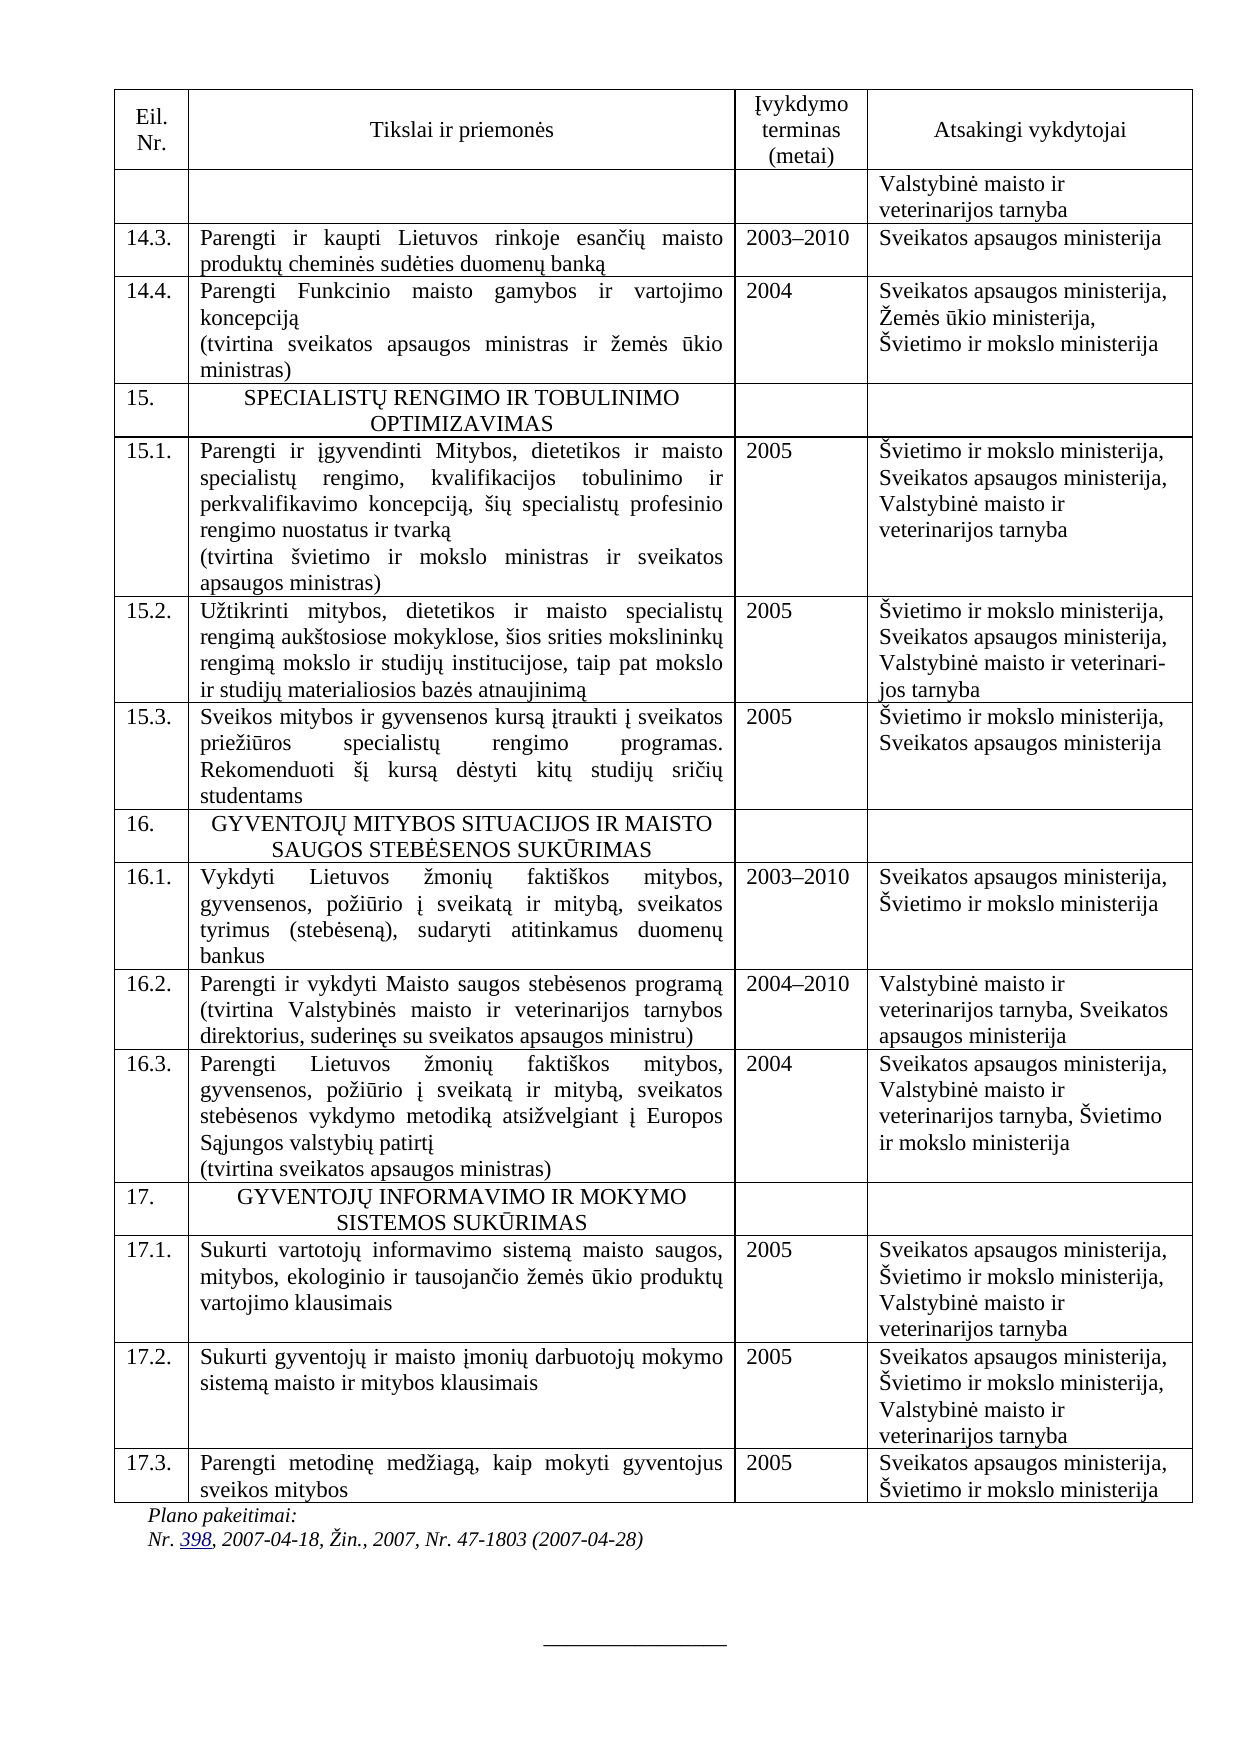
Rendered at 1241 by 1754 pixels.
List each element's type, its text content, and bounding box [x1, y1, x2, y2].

table_cell [736, 384, 867, 436]
table_cell Parengti ir kaupti Lietuvos rinkoje esančių maisto produktų cheminės sudėties duomenų banką [189, 224, 734, 276]
table_cell 2003–2010 [736, 224, 867, 276]
table_cell 14.3. [115, 224, 188, 276]
table_cell 2004–2010 [736, 970, 867, 1049]
table_cell Valstybinė maisto ir veterinarijos tarnyba, Sveikatos apsaugos ministerija [868, 970, 1192, 1049]
table_cell 16. [115, 810, 188, 862]
table_cell 17.1. [115, 1236, 188, 1342]
table_cell Parengti Lietuvos žmonių faktiškos mitybos, gyvensenos, požiūrio į sveikatą ir mitybą, sveikatos stebėsenos vykdymo metodiką atsižvelgiant į Europos Sąjungos valstybių patirtį (tvirtina sveikatos apsaugos ministras) [189, 1050, 734, 1182]
table_cell Parengti ir įgyvendinti Mitybos, dietetikos ir maisto specialistų rengimo, kvalifikacijos tobulinimo ir perkvalifikavimo koncepciją, šių specialistų profesinio rengimo nuostatus ir tvarką (tvirtina švietimo ir mokslo ministras ir sveikatos apsaugos ministras) [189, 438, 734, 596]
table_cell [115, 170, 188, 222]
table_cell Sveikatos apsaugos ministerija, Švietimo ir mokslo ministerija, Valstybinė maisto ir veterinarijos tarnyba [868, 1343, 1192, 1448]
table_cell Parengti Funkcinio maisto gamybos ir vartojimo koncepciją (tvirtina sveikatos apsaugos ministras ir žemės ūkio ministras) [189, 277, 734, 383]
table_cell 2004 [736, 1050, 867, 1182]
table_cell 2005 [736, 1343, 867, 1448]
table_cell 17. [115, 1183, 188, 1235]
table_header Įvykdymo terminas (metai) [736, 90, 867, 169]
table_cell GYVENTOJŲ INFORMAVIMO IR MOKYMO SISTEMOS SUKŪRIMAS [189, 1183, 734, 1235]
table_cell Sveikatos apsaugos ministerija, Švietimo ir mokslo ministerija [868, 1449, 1192, 1502]
table_cell [736, 810, 867, 862]
table_cell Valstybinė maisto ir veterinarijos tarnyba [868, 170, 1192, 222]
table_cell Sveikatos apsaugos ministerija, Valstybinė maisto ir veterinarijos tarnyba, Švietimo ir mokslo ministerija [868, 1050, 1192, 1182]
table_cell Sveikatos apsaugos ministerija, Švietimo ir mokslo ministerija [868, 863, 1192, 969]
table_cell [868, 384, 1192, 436]
table_cell Sveikatos apsaugos ministerija [868, 224, 1192, 276]
table_cell SPECIALISTŲ RENGIMO IR TOBULINIMO OPTIMIZAVIMAS [189, 384, 734, 436]
table_cell [868, 1183, 1192, 1235]
table_cell 2005 [736, 1449, 867, 1502]
table_cell Vykdyti Lietuvos žmonių faktiškos mitybos, gyvensenos, požiūrio į sveikatą ir mitybą, sveikatos tyrimus (stebėseną), sudaryti atitinkamus duomenų bankus [189, 863, 734, 969]
table_cell 15. [115, 384, 188, 436]
table_cell 2005 [736, 703, 867, 808]
text Plano pakeitimai: [148, 1503, 1122, 1527]
table_cell Švietimo ir mokslo ministerija, Sveikatos apsaugos ministerija, Valstybinė maisto ir veterinarijos tarnyba [868, 438, 1192, 596]
table_cell 17.2. [115, 1343, 188, 1448]
table_cell 15.1. [115, 438, 188, 596]
table_cell [868, 810, 1192, 862]
table_cell Sukurti vartotojų informavimo sistemą maisto saugos, mitybos, ekologinio ir tausojančio žemės ūkio produktų vartojimo klausimais [189, 1236, 734, 1342]
table_cell GYVENTOJŲ MITYBOS SITUACIJOS IR MAISTO SAUGOS STEBĖSENOS SUKŪRIMAS [189, 810, 734, 862]
text –––––––––––––––– [148, 1630, 1122, 1657]
table_cell 17.3. [115, 1449, 188, 1502]
table_cell Sveikos mitybos ir gyvensenos kursą įtraukti į sveikatos priežiūros specialistų rengimo programas. Rekomenduoti šį kursą dėstyti kitų studijų sričių studentams [189, 703, 734, 808]
table_cell Parengti metodinę medžiagą, kaip mokyti gyventojus sveikos mitybos [189, 1449, 734, 1502]
table_cell 16.1. [115, 863, 188, 969]
table_cell 16.3. [115, 1050, 188, 1182]
table_cell 15.2. [115, 597, 188, 702]
table_cell 2005 [736, 597, 867, 702]
table_cell 15.3. [115, 703, 188, 808]
table_cell Užtikrinti mitybos, dietetikos ir maisto specialistų rengimą aukštosiose mokyklose, šios srities mokslininkų rengimą mokslo ir studijų institucijose, taip pat mokslo ir studijų materialiosios bazės atnaujinimą [189, 597, 734, 702]
table_header Eil. Nr. [115, 90, 188, 169]
table_cell [736, 1183, 867, 1235]
table_cell 16.2. [115, 970, 188, 1049]
table_cell 2005 [736, 438, 867, 596]
table_cell 14.4. [115, 277, 188, 383]
table_cell [189, 170, 734, 222]
text Nr. 398, 2007-04-18, Žin., 2007, Nr. 47-1803 (2007-04-28) [148, 1527, 1122, 1551]
table_cell [736, 170, 867, 222]
table_cell Sveikatos apsaugos ministerija, Švietimo ir mokslo ministerija, Valstybinė maisto ir veterinarijos tarnyba [868, 1236, 1192, 1342]
table_cell Švietimo ir mokslo ministerija, Sveikatos apsaugos ministerija [868, 703, 1192, 808]
table_header Atsakingi vykdytojai [868, 90, 1192, 169]
table_cell Parengti ir vykdyti Maisto saugos stebėsenos programą (tvirtina Valstybinės maisto ir veterinarijos tarnybos direktorius, suderinęs su sveikatos apsaugos ministru) [189, 970, 734, 1049]
table_cell 2003–2010 [736, 863, 867, 969]
table_cell Švietimo ir mokslo ministerija, Sveikatos apsaugos ministerija, Valstybinė maisto ir veterinari-jos tarnyba [868, 597, 1192, 702]
table_cell Sveikatos apsaugos ministerija, Žemės ūkio ministerija, Švietimo ir mokslo ministerija [868, 277, 1192, 383]
table_header Tikslai ir priemonės [189, 90, 734, 169]
table_cell 2005 [736, 1236, 867, 1342]
table_cell Sukurti gyventojų ir maisto įmonių darbuotojų mokymo sistemą maisto ir mitybos klausimais [189, 1343, 734, 1448]
table_cell 2004 [736, 277, 867, 383]
